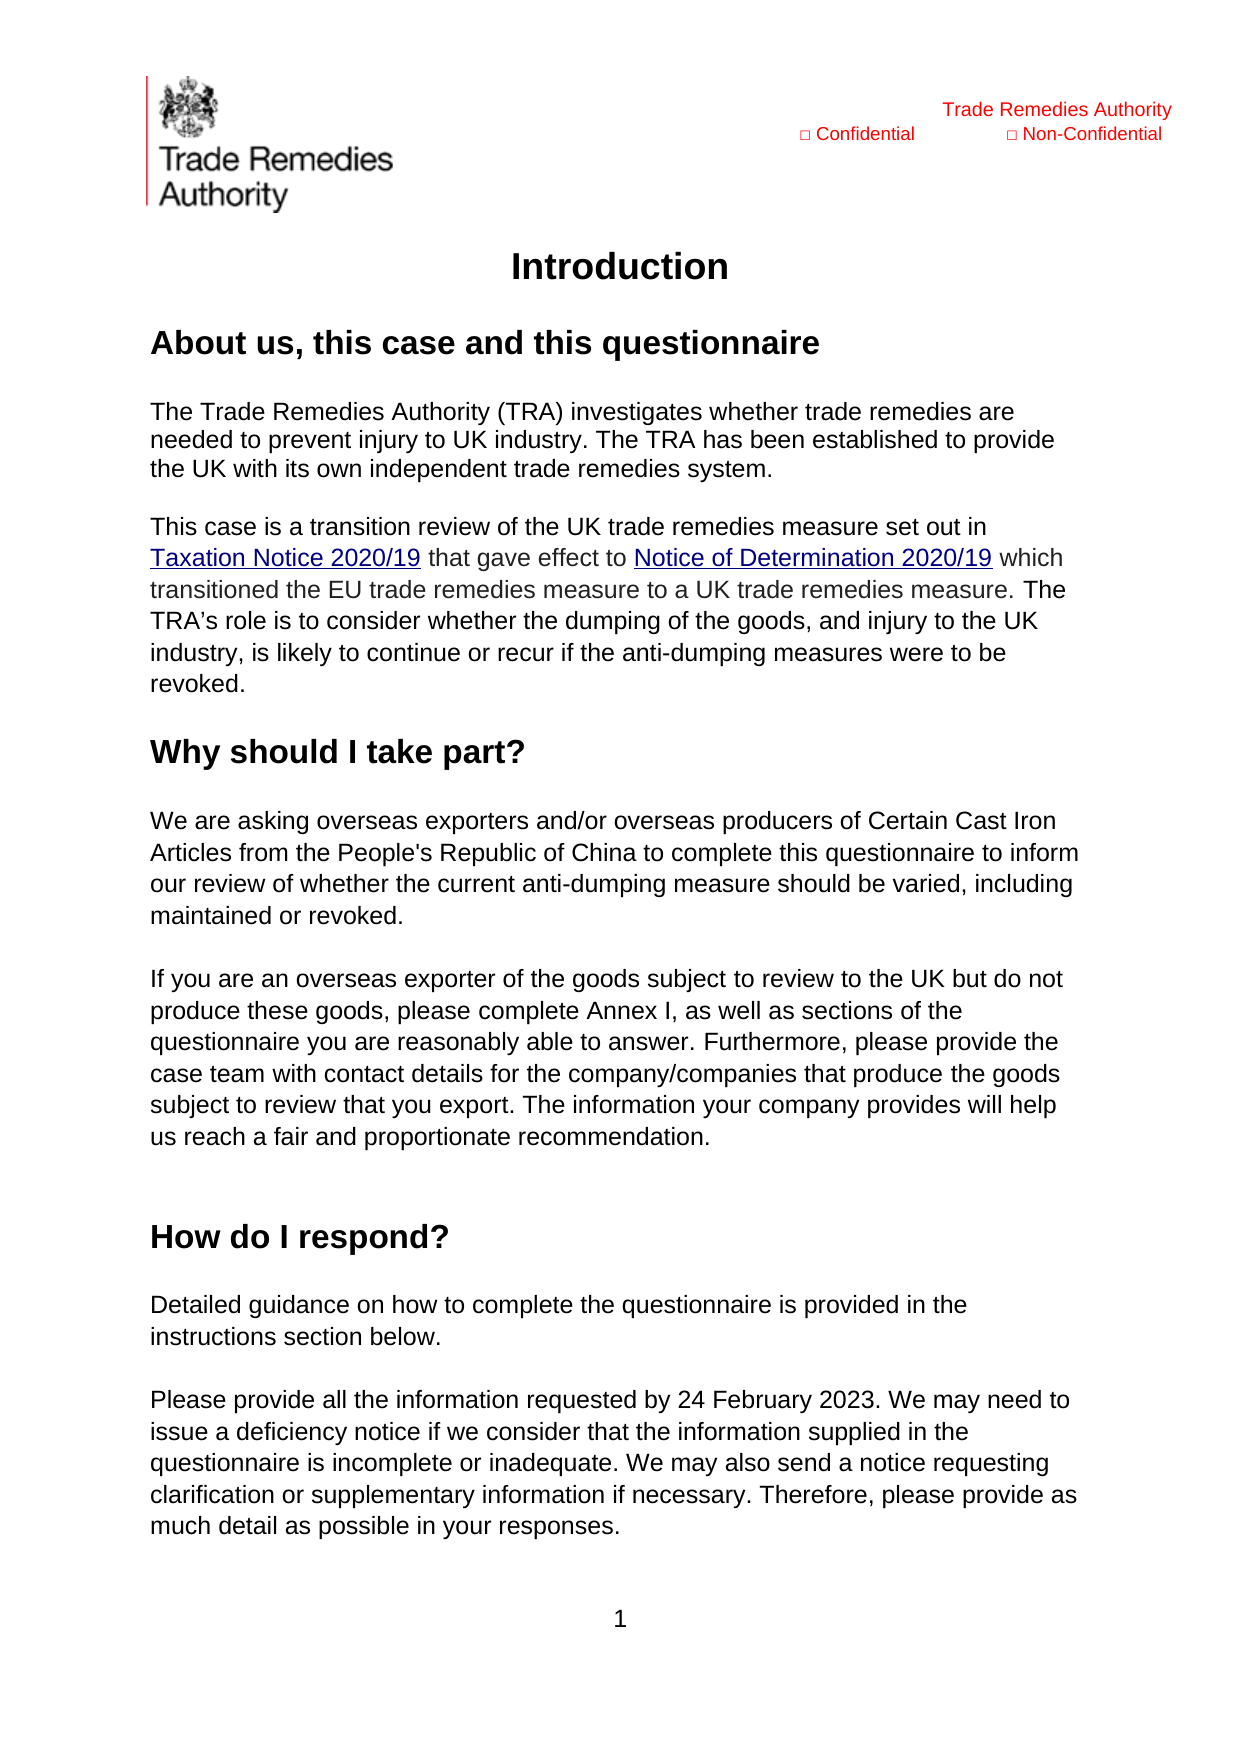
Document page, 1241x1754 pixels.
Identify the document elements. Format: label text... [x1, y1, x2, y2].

text Why should I take part? [150, 733, 1090, 771]
text Please provide all the information requested by 24 February 2023. We may need to issue a deficiency notice if we consider that the information supplied in the questionnaire is incomplete or inadequate. We may also send a notice requesting clarification or supplementary information if necessary. Therefore, please provide as much detail as possible in your responses. [150, 1385, 1090, 1540]
subtitle Introduction [150, 244, 1090, 287]
text This case is a transition review of the UK trade remedies measure set out in Taxation Notice 2020/19 that gave effect to Notice of Determination 2020/19 which transitioned the EU trade remedies measure to a UK trade remedies measure. The TRA’s role is to consider whether the dumping of the goods, and injury to the UK industry, is likely to continue or recur if the anti-dumping measures were to be revoked. [150, 512, 1090, 698]
text How do I respond? [150, 1217, 1090, 1255]
text We are asking overseas exporters and/or overseas producers of Certain Cast Iron Articles from the People's Republic of China to complete this questionnaire to inform our review of whether the current anti-dumping measure should be varied, including maintained or revoked. [150, 806, 1090, 930]
text About us, this case and this questionnaire [150, 323, 1090, 361]
text Detailed guidance on how to complete the questionnaire is provided in the instructions section below. [150, 1290, 1090, 1351]
text If you are an overseas exporter of the goods subject to review to the UK but do not produce these goods, please complete Annex I, as well as sections of the questionnaire you are reasonably able to answer. Furthermore, please provide the case team with contact details for the company/companies that produce the goods subject to review that you export. The information your company provides will help us reach a fair and proportionate recommendation. [150, 964, 1090, 1151]
text The Trade Remedies Authority (TRA) investigates whether trade remedies are needed to prevent injury to UK industry. The TRA has been established to provide the UK with its own independent trade remedies system. [150, 397, 1090, 483]
